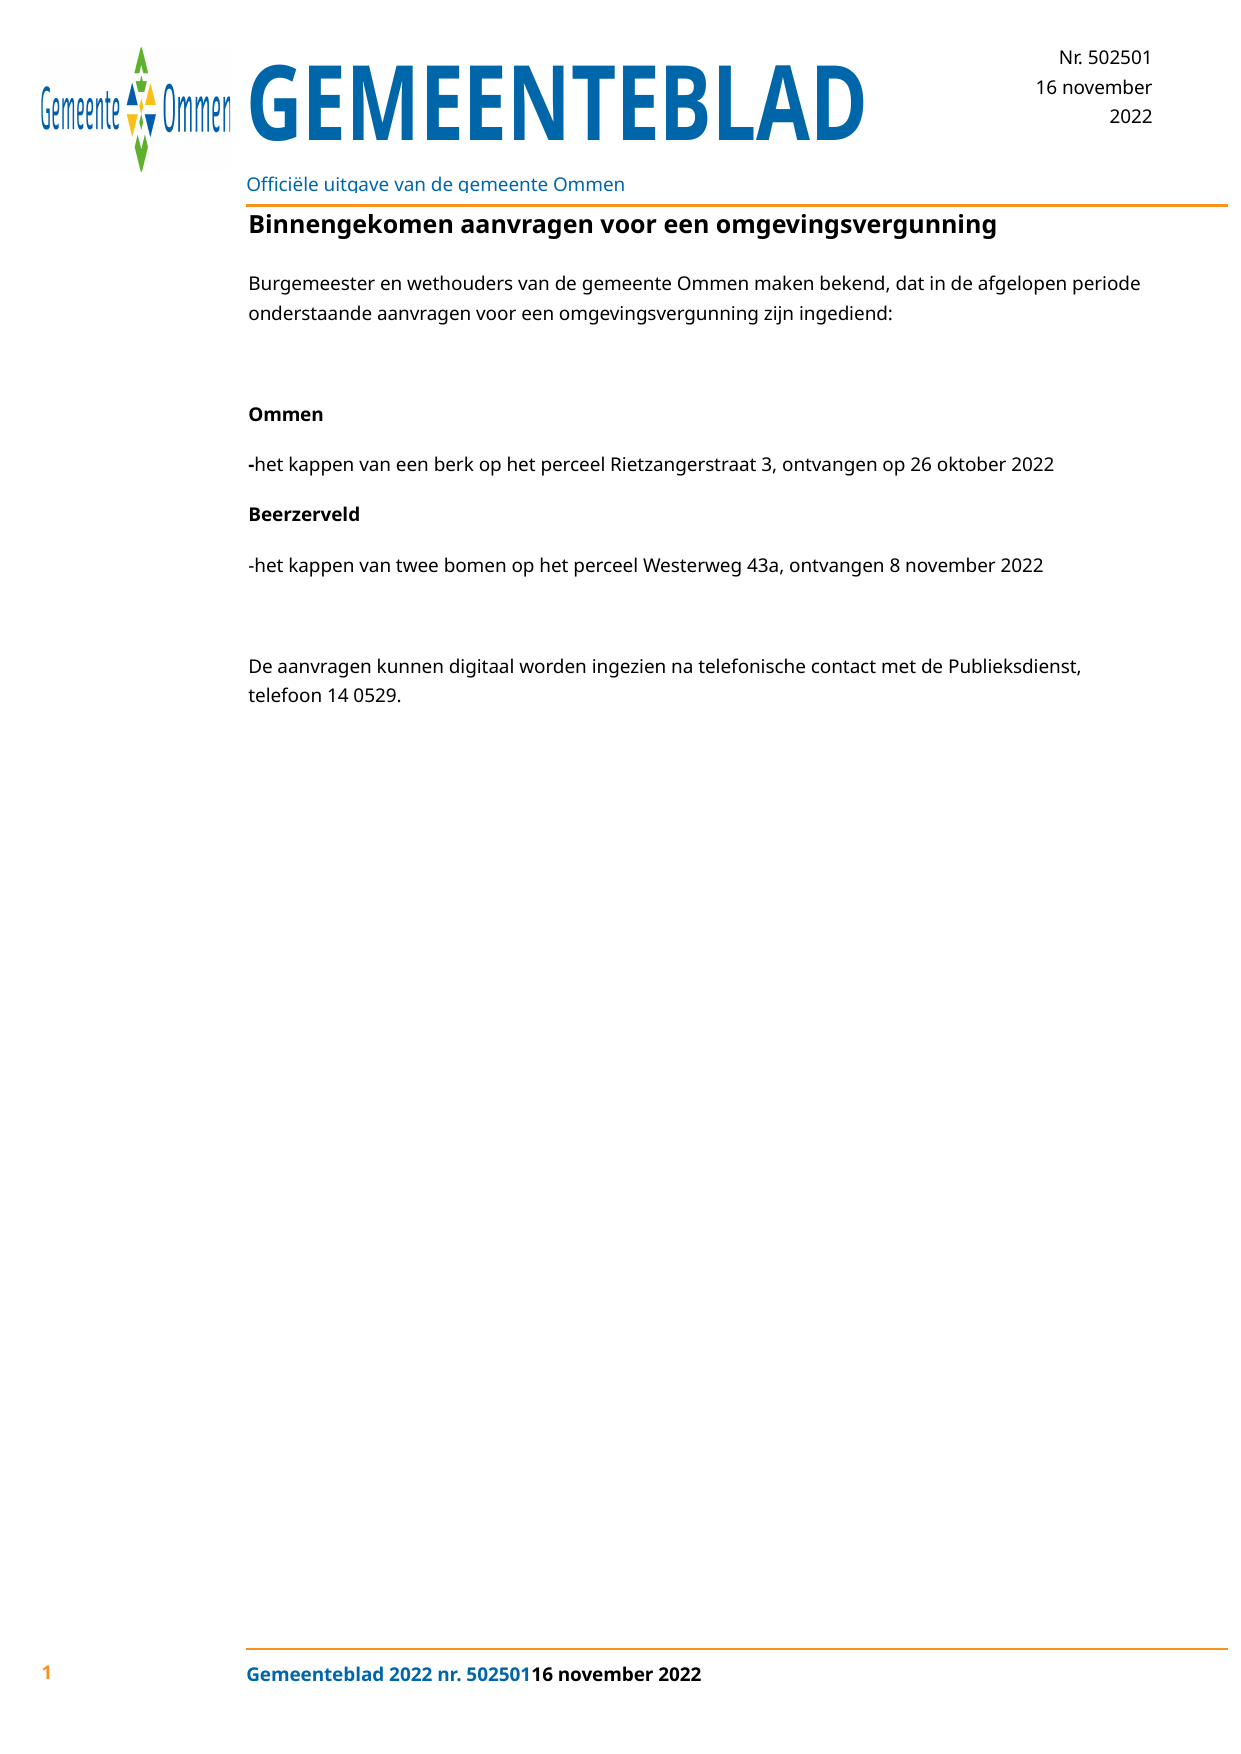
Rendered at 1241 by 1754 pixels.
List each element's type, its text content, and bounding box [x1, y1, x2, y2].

text -het kappen van een berk op het perceel Rietzangerstraat 3, ontvangen op 26 oktober 2022 [248, 451, 1152, 477]
text Ommen [248, 401, 1152, 426]
text Binnengekomen aanvragen voor een omgevingsvergunning [248, 207, 1152, 241]
text -het kappen van twee bomen op het perceel Westerweg 43a, ontvangen 8 november 2022 [248, 552, 1152, 578]
picture [41, 47, 231, 172]
text Beerzerveld [248, 502, 1152, 527]
text De aanvragen kunnen digitaal worden ingezien na telefonische contact met de Publieksdienst, telefoon 14 0529. [248, 653, 1152, 708]
text Burgemeester en wethouders van de gemeente Ommen maken bekend, dat in de afgelopen periode onderstaande aanvragen voor een omgevingsvergunning zijn ingediend: [248, 270, 1152, 326]
